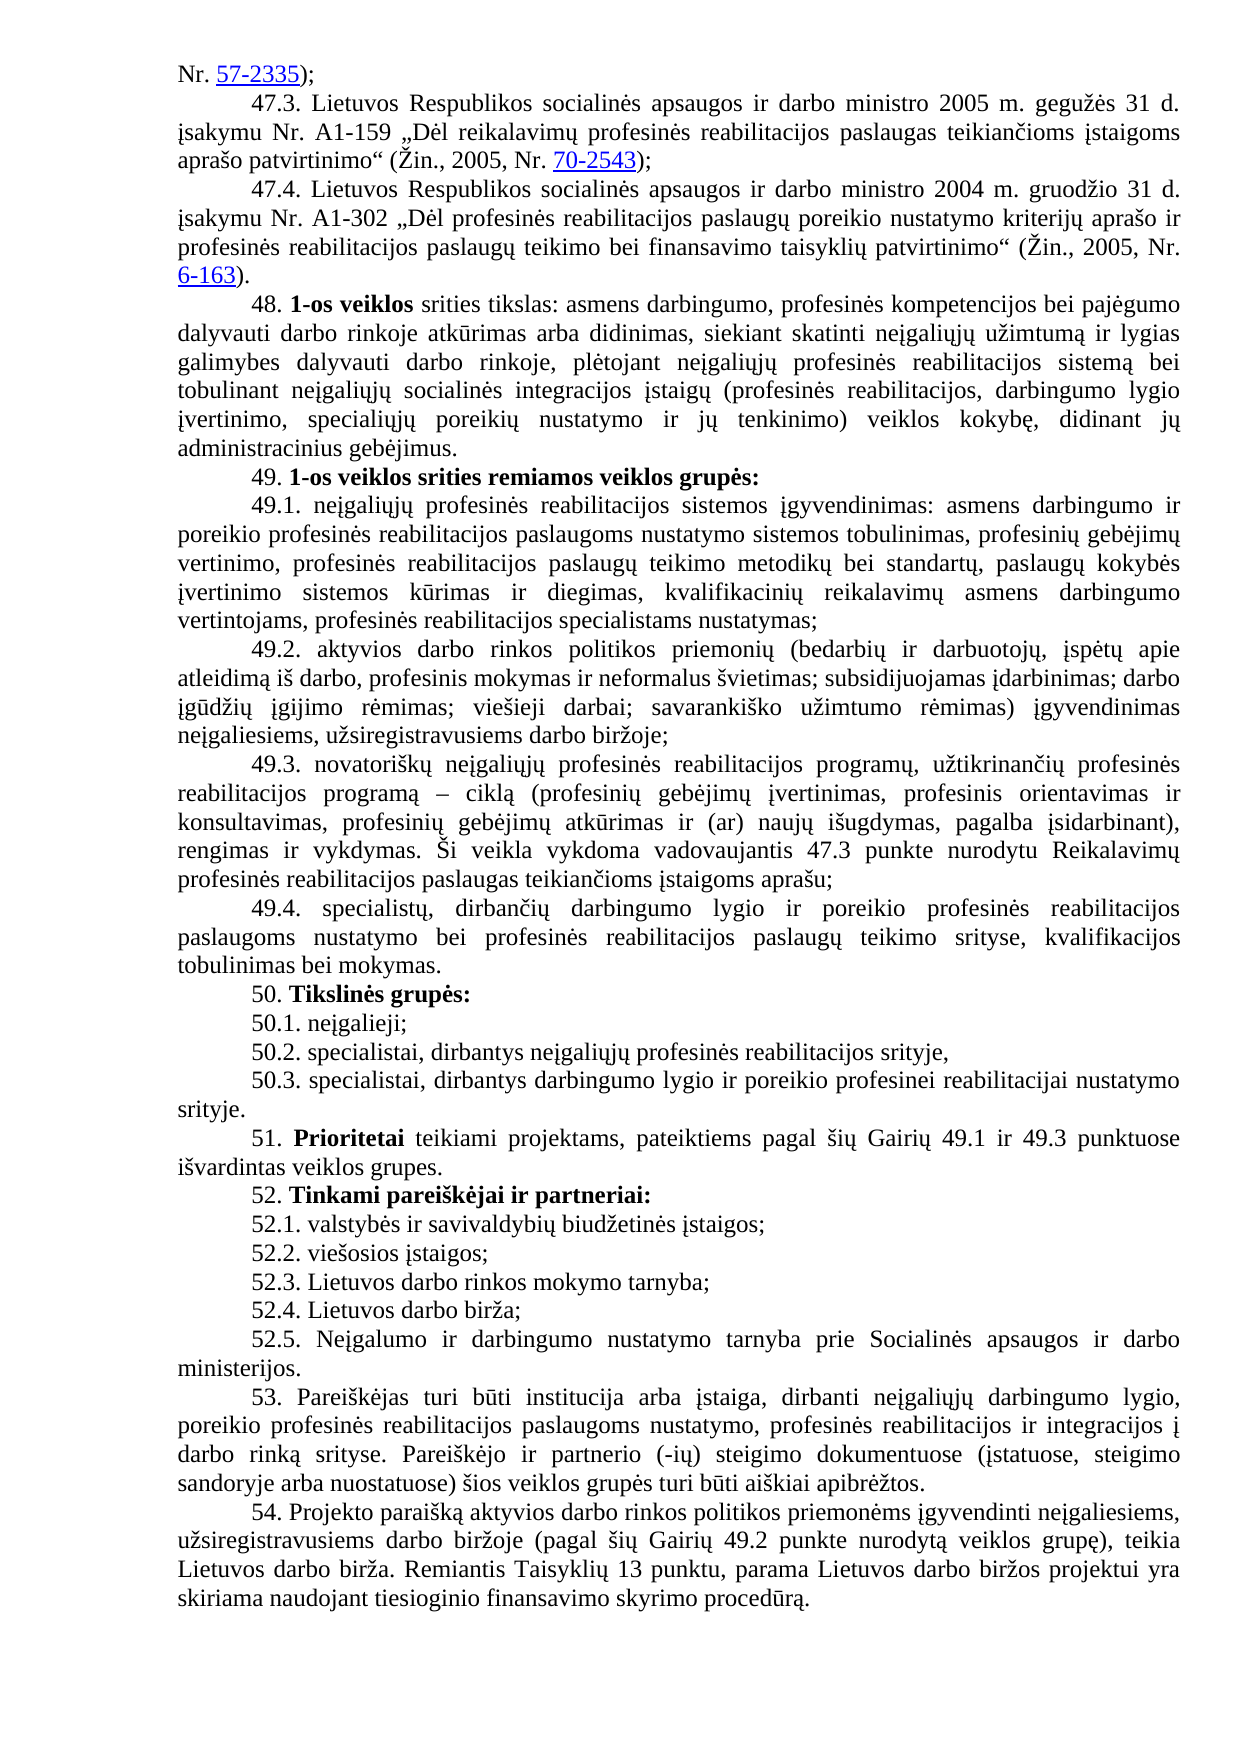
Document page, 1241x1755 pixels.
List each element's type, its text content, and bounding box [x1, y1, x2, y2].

text 49.2. aktyvios darbo rinkos politikos priemonių (bedarbių ir darbuotojų, įspėtų apie atleidimą iš darbo, profesinis mokymas ir neformalus švietimas; subsidijuojamas įdarbinimas; darbo įgūdžių įgijimo rėmimas; viešieji darbai; savarankiško užimtumo rėmimas) įgyvendinimas neįgaliesiems, užsiregistravusiems darbo biržoje; [177, 634, 1181, 749]
text 53. Pareiškėjas turi būti institucija arba įstaiga, dirbanti neįgaliųjų darbingumo lygio, poreikio profesinės reabilitacijos paslaugoms nustatymo, profesinės reabilitacijos ir integracijos į darbo rinką srityse. Pareiškėjo ir partnerio (-ių) steigimo dokumentuose (įstatuose, steigimo sandoryje arba nuostatuose) šios veiklos grupės turi būti aiškiai apibrėžtos. [177, 1382, 1181, 1497]
text 49. 1-os veiklos srities remiamos veiklos grupės: [177, 462, 1181, 490]
text 52.4. Lietuvos darbo birža; [177, 1295, 1181, 1324]
text 50.3. specialistai, dirbantys darbingumo lygio ir poreikio profesinei reabilitacijai nustatymo srityje. [177, 1065, 1181, 1123]
text 49.4. specialistų, dirbančių darbingumo lygio ir poreikio profesinės reabilitacijos paslaugoms nustatymo bei profesinės reabilitacijos paslaugų teikimo srityse, kvalifikacijos tobulinimas bei mokymas. [177, 893, 1181, 979]
text 50.1. neįgalieji; [177, 1008, 1181, 1037]
text 52.5. Neįgalumo ir darbingumo nustatymo tarnyba prie Socialinės apsaugos ir darbo ministerijos. [177, 1324, 1181, 1382]
text 48. 1-os veiklos srities tikslas: asmens darbingumo, profesinės kompetencijos bei pajėgumo dalyvauti darbo rinkoje atkūrimas arba didinimas, siekiant skatinti neįgaliųjų užimtumą ir lygias galimybes dalyvauti darbo rinkoje, plėtojant neįgaliųjų profesinės reabilitacijos sistemą bei tobulinant neįgaliųjų socialinės integracijos įstaigų (profesinės reabilitacijos, darbingumo lygio įvertinimo, specialiųjų poreikių nustatymo ir jų tenkinimo) veiklos kokybę, didinant jų administracinius gebėjimus. [177, 289, 1181, 462]
text 52. Tinkami pareiškėjai ir partneriai: [177, 1180, 1181, 1209]
text 51. Prioritetai teikiami projektams, pateiktiems pagal šių Gairių 49.1 ir 49.3 punktuose išvardintas veiklos grupes. [177, 1123, 1181, 1180]
text 52.3. Lietuvos darbo rinkos mokymo tarnyba; [177, 1267, 1181, 1295]
text 50.2. specialistai, dirbantys neįgaliųjų profesinės reabilitacijos srityje, [177, 1037, 1181, 1065]
text 54. Projekto paraišką aktyvios darbo rinkos politikos priemonėms įgyvendinti neįgaliesiems, užsiregistravusiems darbo biržoje (pagal šių Gairių 49.2 punkte nurodytą veiklos grupę), teikia Lietuvos darbo birža. Remiantis Taisyklių 13 punktu, parama Lietuvos darbo biržos projektui yra skiriama naudojant tiesioginio finansavimo skyrimo procedūrą. [177, 1497, 1181, 1612]
text 47.3. Lietuvos Respublikos socialinės apsaugos ir darbo ministro 2005 m. gegužės 31 d. įsakymu Nr. A1-159 „Dėl reikalavimų profesinės reabilitacijos paslaugas teikiančioms įstaigoms aprašo patvirtinimo“ (Žin., 2005, Nr. 70-2543); [177, 88, 1181, 174]
text 50. Tikslinės grupės: [177, 979, 1181, 1008]
text 47.4. Lietuvos Respublikos socialinės apsaugos ir darbo ministro 2004 m. gruodžio 31 d. įsakymu Nr. A1-302 „Dėl profesinės reabilitacijos paslaugų poreikio nustatymo kriterijų aprašo ir profesinės reabilitacijos paslaugų teikimo bei finansavimo taisyklių patvirtinimo“ (Žin., 2005, Nr. 6-163). [177, 174, 1181, 289]
text Nr. 57-2335); [177, 59, 1181, 88]
text 49.3. novatoriškų neįgaliųjų profesinės reabilitacijos programų, užtikrinančių profesinės reabilitacijos programą – ciklą (profesinių gebėjimų įvertinimas, profesinis orientavimas ir konsultavimas, profesinių gebėjimų atkūrimas ir (ar) naujų išugdymas, pagalba įsidarbinant), rengimas ir vykdymas. Ši veikla vykdoma vadovaujantis 47.3 punkte nurodytu Reikalavimų profesinės reabilitacijos paslaugas teikiančioms įstaigoms aprašu; [177, 749, 1181, 893]
text 52.2. viešosios įstaigos; [177, 1238, 1181, 1267]
text 52.1. valstybės ir savivaldybių biudžetinės įstaigos; [177, 1209, 1181, 1238]
text 49.1. neįgaliųjų profesinės reabilitacijos sistemos įgyvendinimas: asmens darbingumo ir poreikio profesinės reabilitacijos paslaugoms nustatymo sistemos tobulinimas, profesinių gebėjimų vertinimo, profesinės reabilitacijos paslaugų teikimo metodikų bei standartų, paslaugų kokybės įvertinimo sistemos kūrimas ir diegimas, kvalifikacinių reikalavimų asmens darbingumo vertintojams, profesinės reabilitacijos specialistams nustatymas; [177, 490, 1181, 634]
